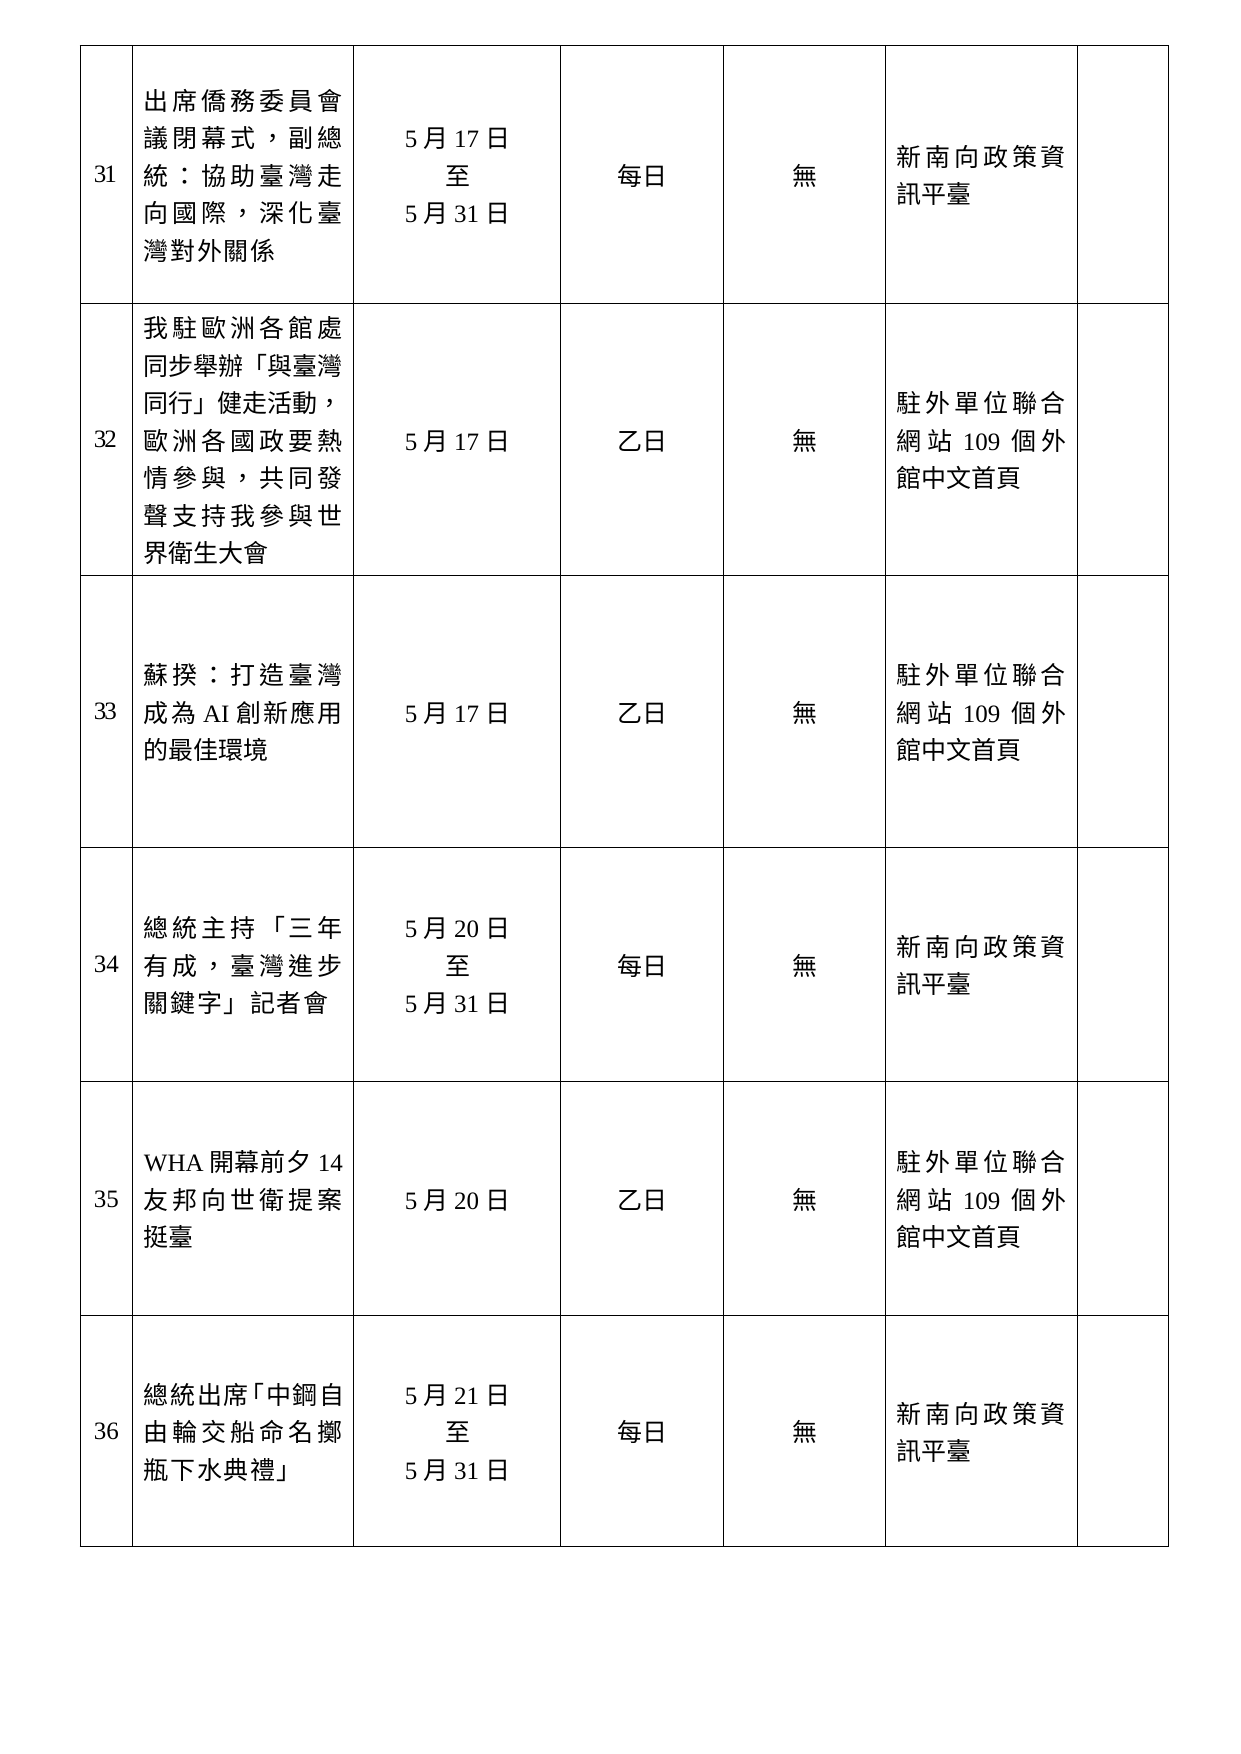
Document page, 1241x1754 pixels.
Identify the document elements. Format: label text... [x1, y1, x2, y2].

table_cell 我駐歐洲各館處同步舉辦「與臺灣同行」健走活動，歐洲各國政要熱情參與，共同發聲支持我參與世界衛生大會 [133, 304, 353, 574]
table_cell 5 月 21 日 至 5 月 31 日 [354, 1316, 560, 1546]
table_cell 每日 [561, 848, 723, 1081]
table_cell 駐外單位聯合網站109個外館中文首頁 [886, 1082, 1077, 1315]
table_cell 蘇揆：打造臺灣成為AI創新應用的最佳環境 [133, 576, 353, 847]
table_cell [1078, 1316, 1168, 1546]
table_cell 每日 [561, 1316, 723, 1546]
table_cell [1078, 304, 1168, 574]
table_cell 乙日 [561, 576, 723, 847]
table_cell 無 [724, 46, 885, 302]
table_cell 無 [724, 576, 885, 847]
table_cell 5 月 20 日 [354, 1082, 560, 1315]
table_cell 31 [81, 46, 132, 302]
table_cell [1078, 1082, 1168, 1315]
table_cell [1078, 576, 1168, 847]
table_cell [1078, 46, 1168, 302]
table_cell 駐外單位聯合網站109個外館中文首頁 [886, 304, 1077, 574]
table_cell 駐外單位聯合網站109個外館中文首頁 [886, 576, 1077, 847]
table_cell 無 [724, 848, 885, 1081]
table_cell 乙日 [561, 1082, 723, 1315]
table_cell 33 [81, 576, 132, 847]
table_cell 無 [724, 304, 885, 574]
table_cell 總統主持「三年有成，臺灣進步關鍵字」記者會 [133, 848, 353, 1081]
table_cell 無 [724, 1082, 885, 1315]
table_cell 新南向政策資訊平臺 [886, 1316, 1077, 1546]
table_cell 34 [81, 848, 132, 1081]
table_cell 乙日 [561, 304, 723, 574]
table_cell WHA開幕前夕 14友邦向世衛提案挺臺 [133, 1082, 353, 1315]
table_cell 5 月 17 日 至 5 月 31 日 [354, 46, 560, 302]
table_cell 32 [81, 304, 132, 574]
table_cell 無 [724, 1316, 885, 1546]
table_cell 出席僑務委員會議閉幕式，副總統：協助臺灣走向國際，深化臺灣對外關係 [133, 46, 353, 302]
table_cell 5 月 17 日 [354, 304, 560, 574]
table_cell 5 月 20 日 至 5 月 31 日 [354, 848, 560, 1081]
table_cell 35 [81, 1082, 132, 1315]
table_cell 每日 [561, 46, 723, 302]
table_cell 新南向政策資訊平臺 [886, 46, 1077, 302]
table_cell 新南向政策資訊平臺 [886, 848, 1077, 1081]
table_cell [1078, 848, 1168, 1081]
table_cell 5 月 17 日 [354, 576, 560, 847]
table_cell 總統出席「中鋼自由輪交船命名擲瓶下水典禮」 [133, 1316, 353, 1546]
table_cell 36 [81, 1316, 132, 1546]
